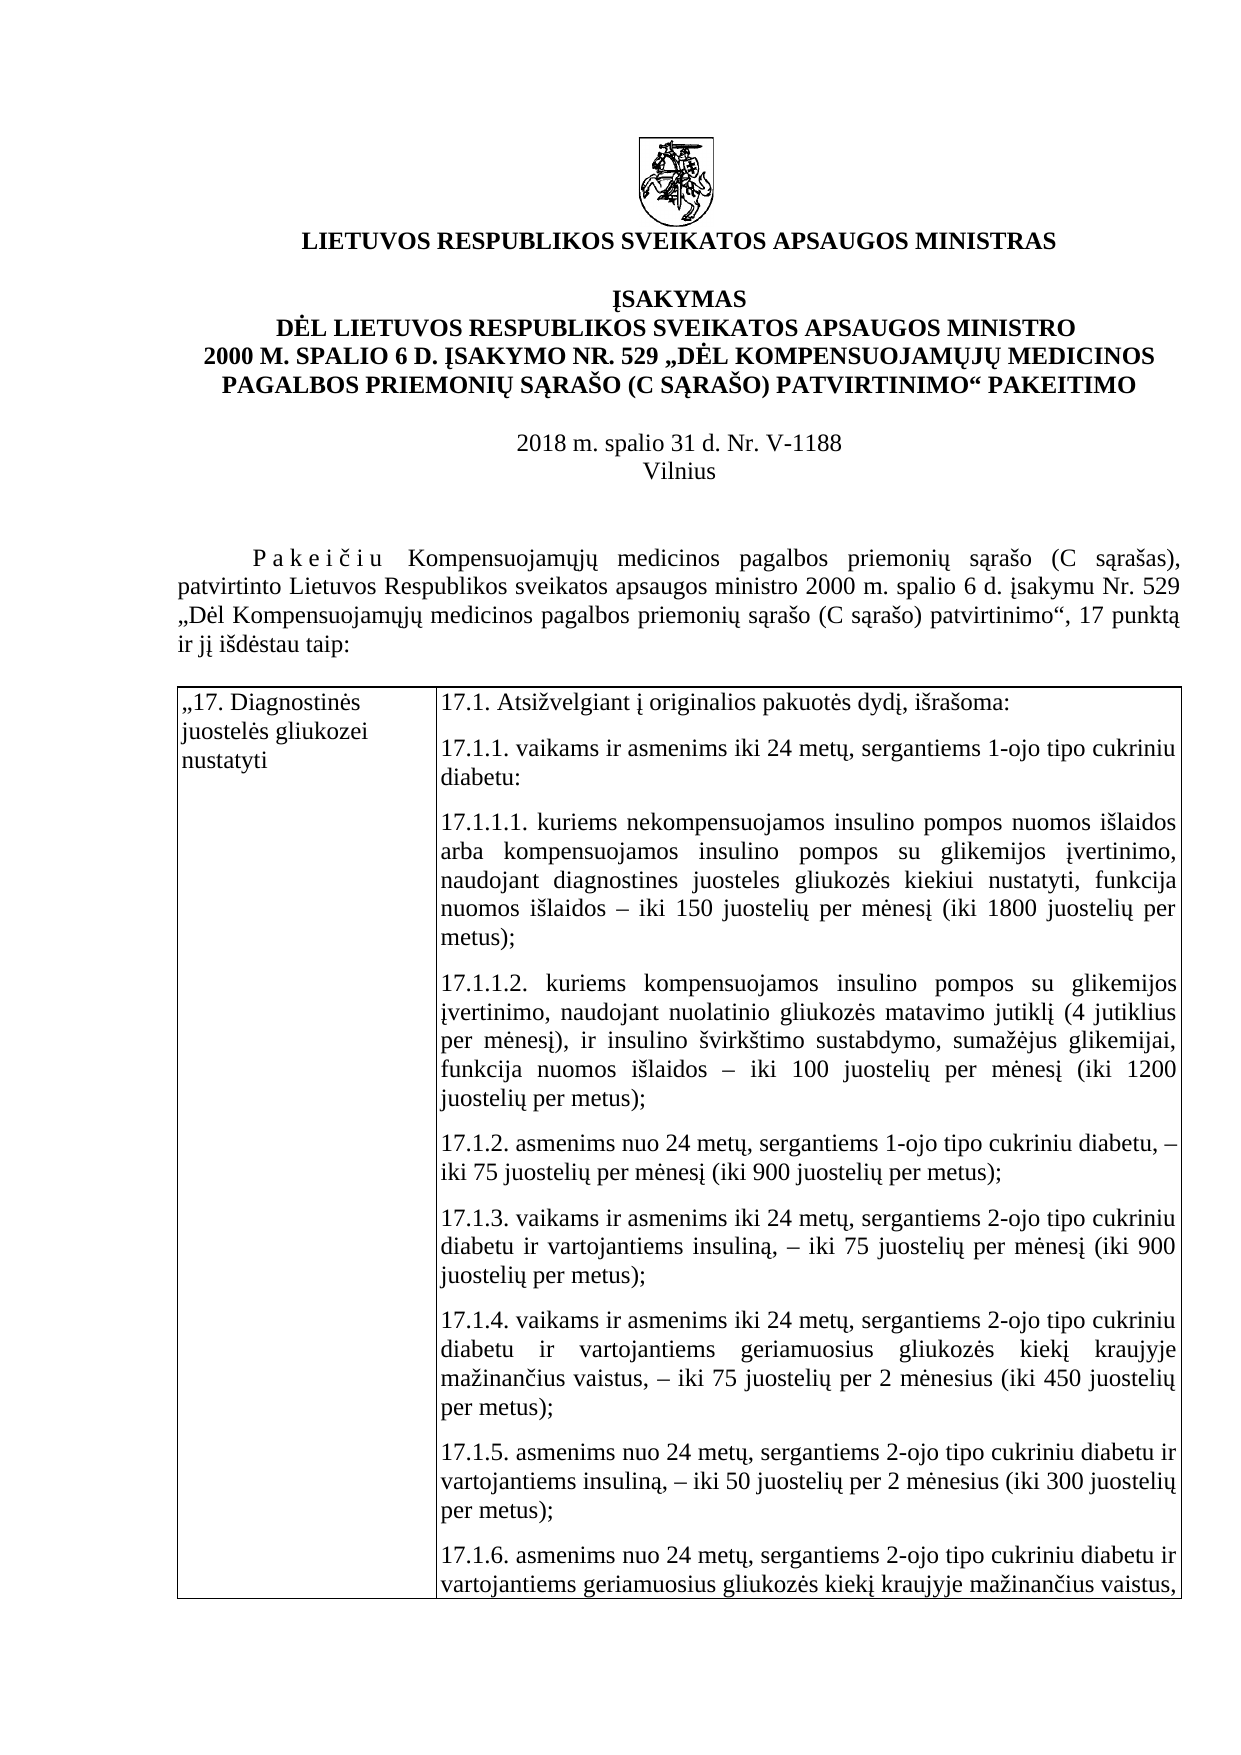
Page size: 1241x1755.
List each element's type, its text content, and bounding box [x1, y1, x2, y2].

text ĮSAKYMAS [177, 284, 1181, 313]
text DĖL LIETUVOS RESPUBLIKOS SVEIKATOS APSAUGOS MINISTRO [177, 313, 1181, 341]
text 2018 m. spalio 31 d. Nr. V-1188 [177, 428, 1181, 456]
text Vilnius [177, 456, 1181, 485]
text Pakeičiu Kompensuojamųjų medicinos pagalbos priemonių sąrašo (C sąrašas), patvirtinto Lietuvos Respublikos sveikatos apsaugos ministro 2000 m. spalio 6 d. įsakymu Nr. 529 „Dėl Kompensuojamųjų medicinos pagalbos priemonių sąrašo (C sąrašo) patvirtinimo“, 17 punktą ir jį išdėstau taip: [177, 543, 1181, 658]
table_header „17. Diagnostinės juostelės gliukozei nustatyti [178, 688, 436, 1598]
table_header 17.1. Atsižvelgiant į originalios pakuotės dydį, išrašoma: 17.1.1. vaikams ir asmenims iki 24 metų, sergantiems 1-ojo tipo cukriniu diabetu: 17.1.1.1. kuriems nekompensuojamos insulino pompos nuomos išlaidos arba kompensuojamos insulino pompos su glikemijos įvertinimo, naudojant diagnostines juosteles gliukozės kiekiui nustatyti, funkcija nuomos išlaidos – iki 150 juostelių per mėnesį (iki 1800 juostelių per metus); 17.1.1.2. kuriems kompensuojamos insulino pompos su glikemijos įvertinimo, naudojant nuolatinio gliukozės matavimo jutiklį (4 jutiklius per mėnesį), ir insulino švirkštimo sustabdymo, sumažėjus glikemijai, funkcija nuomos išlaidos – iki 100 juostelių per mėnesį (iki 1200 juostelių per metus); 17.1.2. asmenims nuo 24 metų, sergantiems 1-ojo tipo cukriniu diabetu, – iki 75 juostelių per mėnesį (iki 900 juostelių per metus); 17.1.3. vaikams ir asmenims iki 24 metų, sergantiems 2-ojo tipo cukriniu diabetu ir vartojantiems insuliną, – iki 75 juostelių per mėnesį (iki 900 juostelių per metus); 17.1.4. vaikams ir asmenims iki 24 metų, sergantiems 2-ojo tipo cukriniu diabetu ir vartojantiems geriamuosius gliukozės kiekį kraujyje mažinančius vaistus, – iki 75 juostelių per 2 mėnesius (iki 450 juostelių per metus); 17.1.5. asmenims nuo 24 metų, sergantiems 2-ojo tipo cukriniu diabetu ir vartojantiems insuliną, – iki 50 juostelių per 2 mėnesius (iki 300 juostelių per metus); 17.1.6. asmenims nuo 24 metų, sergantiems 2-ojo tipo cukriniu diabetu ir vartojantiems geriamuosius gliukozės kiekį kraujyje mažinančius vaistus, [437, 688, 1181, 1598]
text LIETUVOS RESPUBLIKOS SVEIKATOS APSAUGOS MINISTRAS [177, 226, 1181, 255]
text 2000 M. SPALIO 6 D. ĮSAKYMO NR. 529 „DĖL KOMPENSUOJAMŲJŲ MEDICINOS PAGALBOS PRIEMONIŲ SĄRAŠO (C SĄRAŠO) PATVIRTINIMO“ PAKEITIMO [177, 341, 1181, 399]
